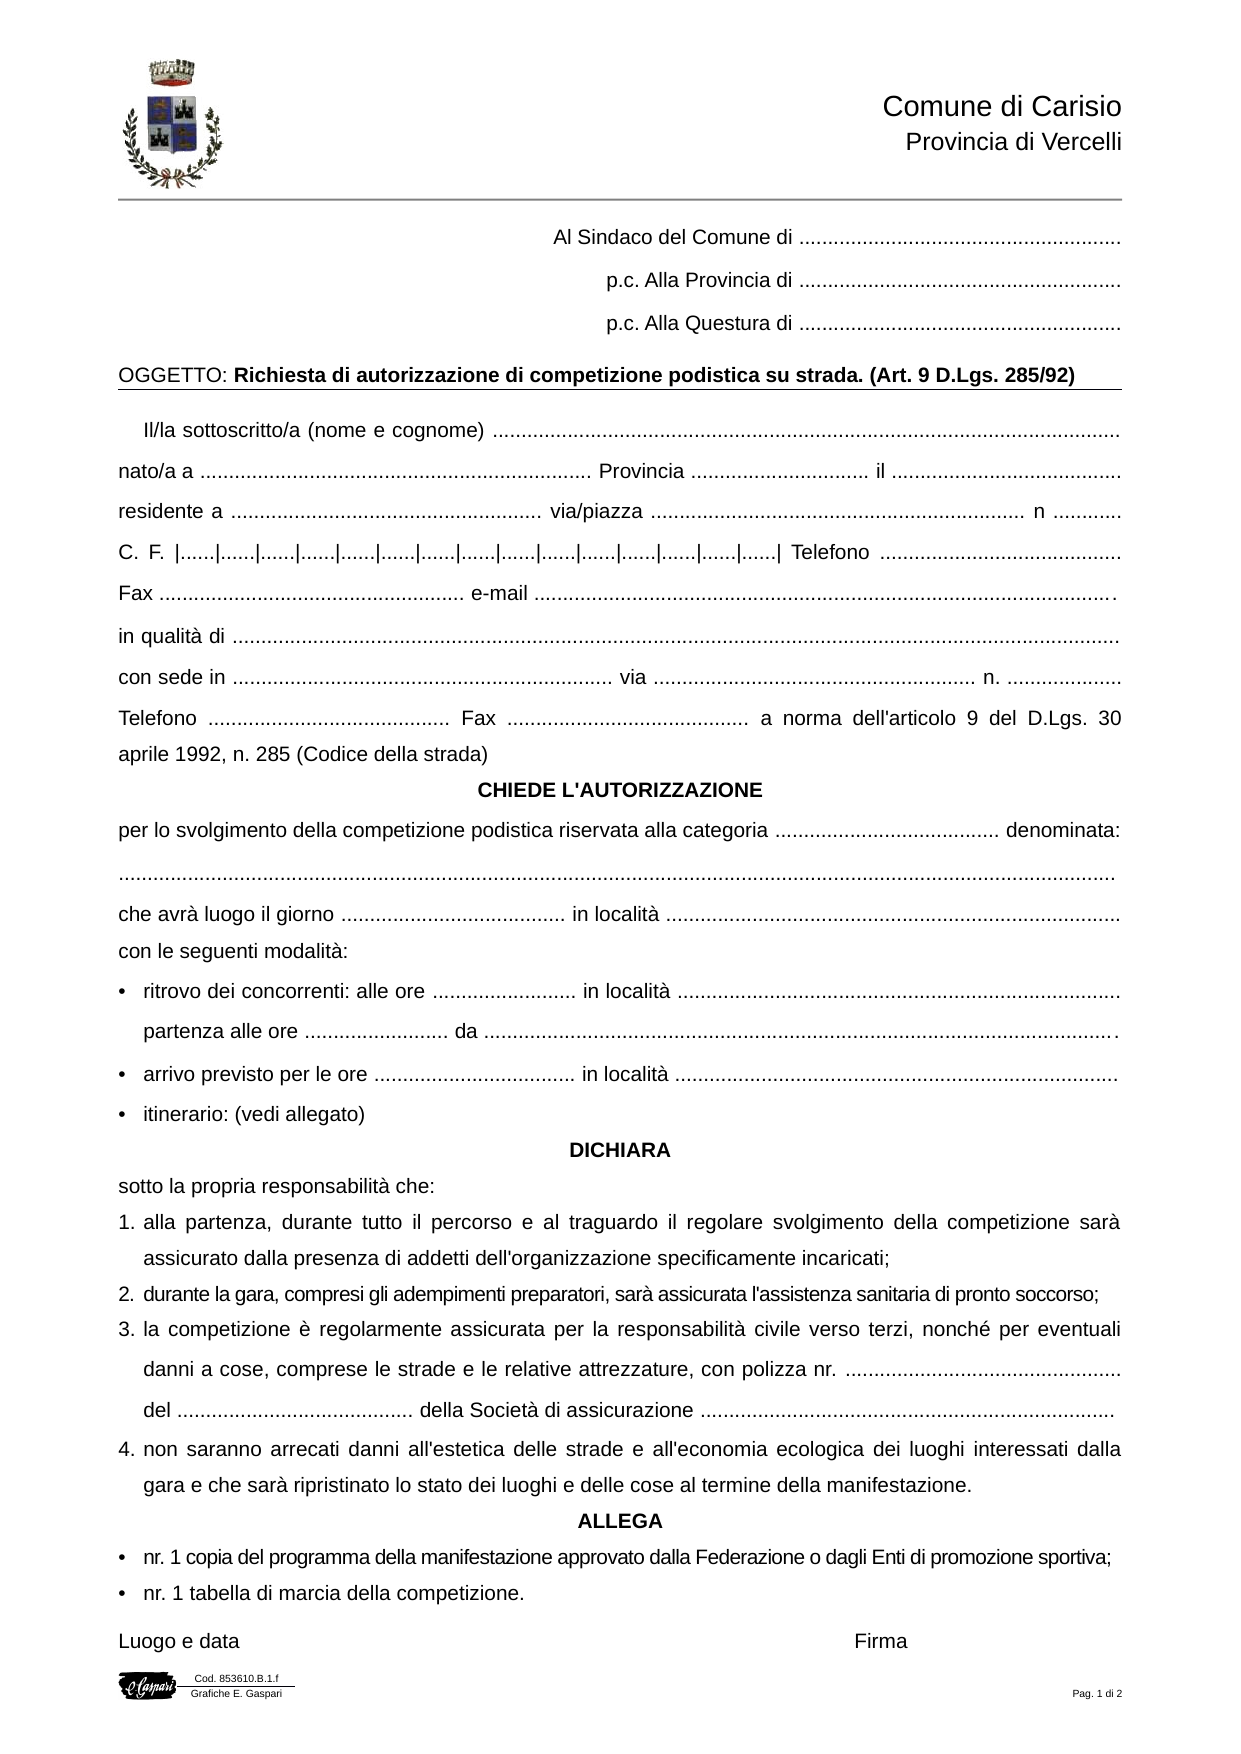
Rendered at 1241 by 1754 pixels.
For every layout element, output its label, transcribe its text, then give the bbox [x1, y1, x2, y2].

text • nr. 1 copia del programma della manifestazione approvato dalla Federazione o dagli Enti di promozione sportiva; [118, 1545, 1122, 1569]
text Il/la sottoscritto/a (nome e cognome) ............................................................................................................. nato/a a .................................................................... Provincia ............................... il ........................................ residente a ...................................................... via/piazza ................................................................. n ............ C. F. |......|......|......|......|......|......|......|......|......|......|......|......|......|......|......| Telefono .......................................... Fax ..................................................... e-mail ..................................................................................................... [118, 414, 1122, 606]
text DICHIARA [118, 1138, 1122, 1162]
text ............................................................................................................................................................................. che avrà luogo il giorno ....................................... in località ............................................................................... con le seguenti modalità: [118, 857, 1122, 963]
text Provincia di Vercelli [224, 127, 1122, 156]
text • nr. 1 tabella di marcia della competizione. [118, 1581, 1122, 1605]
text • itinerario: (vedi allegato) [118, 1102, 1122, 1126]
text 3. la competizione è regolarmente assicurata per la responsabilità civile verso terzi, nonché per eventuali danni a cose, comprese le strade e le relative attrezzature, con polizza nr. ................................................ del ......................................... della Società di assicurazione ........................................................................ [118, 1317, 1122, 1423]
text p.c. Alla Provincia di ........................................................ [546, 264, 1122, 293]
text ALLEGA [118, 1509, 1122, 1533]
text 1. alla partenza, durante tutto il percorso e al traguardo il regolare svolgimento della competizione sarà assicurato dalla presenza di addetti dell'organizzazione specificamente incaricati; [118, 1209, 1122, 1269]
text 2. durante la gara, compresi gli adempimenti preparatori, sarà assicurata l'assistenza sanitaria di pronto soccorso; [118, 1281, 1122, 1305]
text sotto la propria responsabilità che: [118, 1173, 1122, 1197]
text Al Sindaco del Comune di ........................................................ [546, 221, 1122, 250]
text • ritrovo dei concorrenti: alle ore ......................... in località ............................................................................. partenza alle ore ......................... da .............................................................................................................. [118, 975, 1122, 1044]
text 4. non saranno arrecati danni all'estetica delle strade e all'economia ecologica dei luoghi interessati dalla gara e che sarà ripristinato lo stato dei luoghi e delle cose al termine della manifestazione. [118, 1437, 1122, 1497]
picture [118, 1671, 177, 1700]
text CHIEDE L'AUTORIZZAZIONE [118, 778, 1122, 802]
text OGGETTO: Richiesta di autorizzazione di competizione podistica su strada. (Art. 9 D.Lgs. 285/92) [118, 363, 1122, 389]
text p.c. Alla Questura di ........................................................ [546, 307, 1122, 336]
text Comune di Carisio [224, 89, 1122, 122]
text • arrivo previsto per le ore ................................... in località ............................................................................. [118, 1058, 1122, 1087]
text in qualità di .......................................................................................................................................................... con sede in .................................................................. via ........................................................ n. .................... Telefono .......................................... Fax .......................................... a norma dell'articolo 9 del D.Lgs. 30 aprile 1992, n. 285 (Codice della strada) [118, 620, 1122, 766]
text Luogo e data Firma [118, 1629, 1122, 1653]
picture [122, 58, 224, 189]
text per lo svolgimento della competizione podistica riservata alla categoria ....................................... denominata: [118, 814, 1122, 843]
